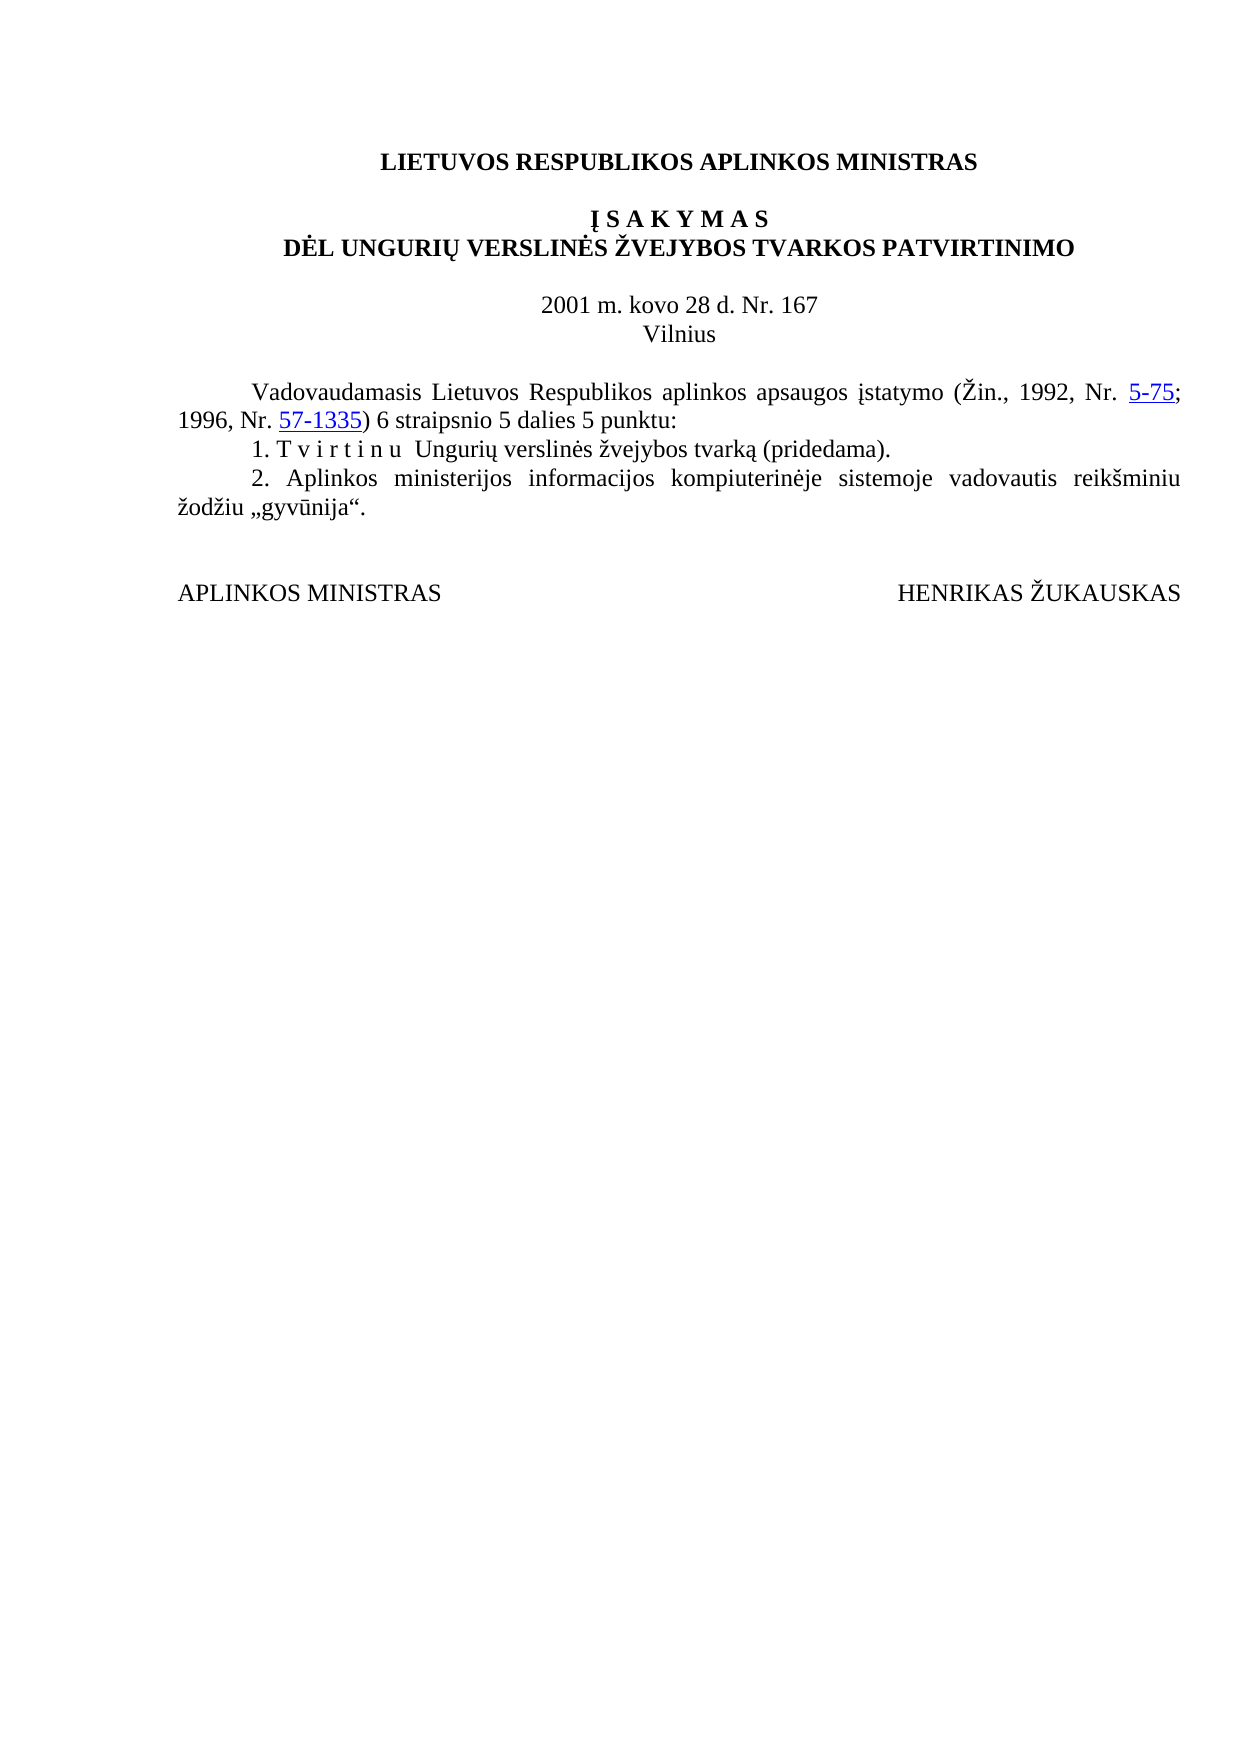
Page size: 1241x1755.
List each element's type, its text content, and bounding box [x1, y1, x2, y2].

text 1. Tvirtinu ungurių verslinės žvejybos tvarką (pridedama). [177, 434, 1181, 463]
text 2001 m. kovo 28 d. Nr. 167 [177, 291, 1181, 319]
text Vadovaudamasis Lietuvos Respublikos aplinkos apsaugos įstatymo (Žin., 1992, Nr. 5-75; 1996, Nr. 57-1335) 6 straipsnio 5 dalies 5 punktu: [177, 377, 1181, 434]
text 2. Aplinkos ministerijos informacijos kompiuterinėje sistemoje vadovautis reikšminiu žodžiu „gyvūnija“. [177, 463, 1181, 521]
text DĖL UNGURIŲ VERSLINĖS ŽVEJYBOS TVARKOS PATVIRTINIMO [177, 233, 1181, 262]
text Vilnius [177, 319, 1181, 348]
text APLINKOS MINISTRAS HENRIKAS ŽUKAUSKAS [177, 578, 1181, 607]
text Į S A K Y M A S [177, 204, 1181, 233]
text LIETUVOS RESPUBLIKOS APLINKOS MINISTRAS [177, 147, 1181, 176]
